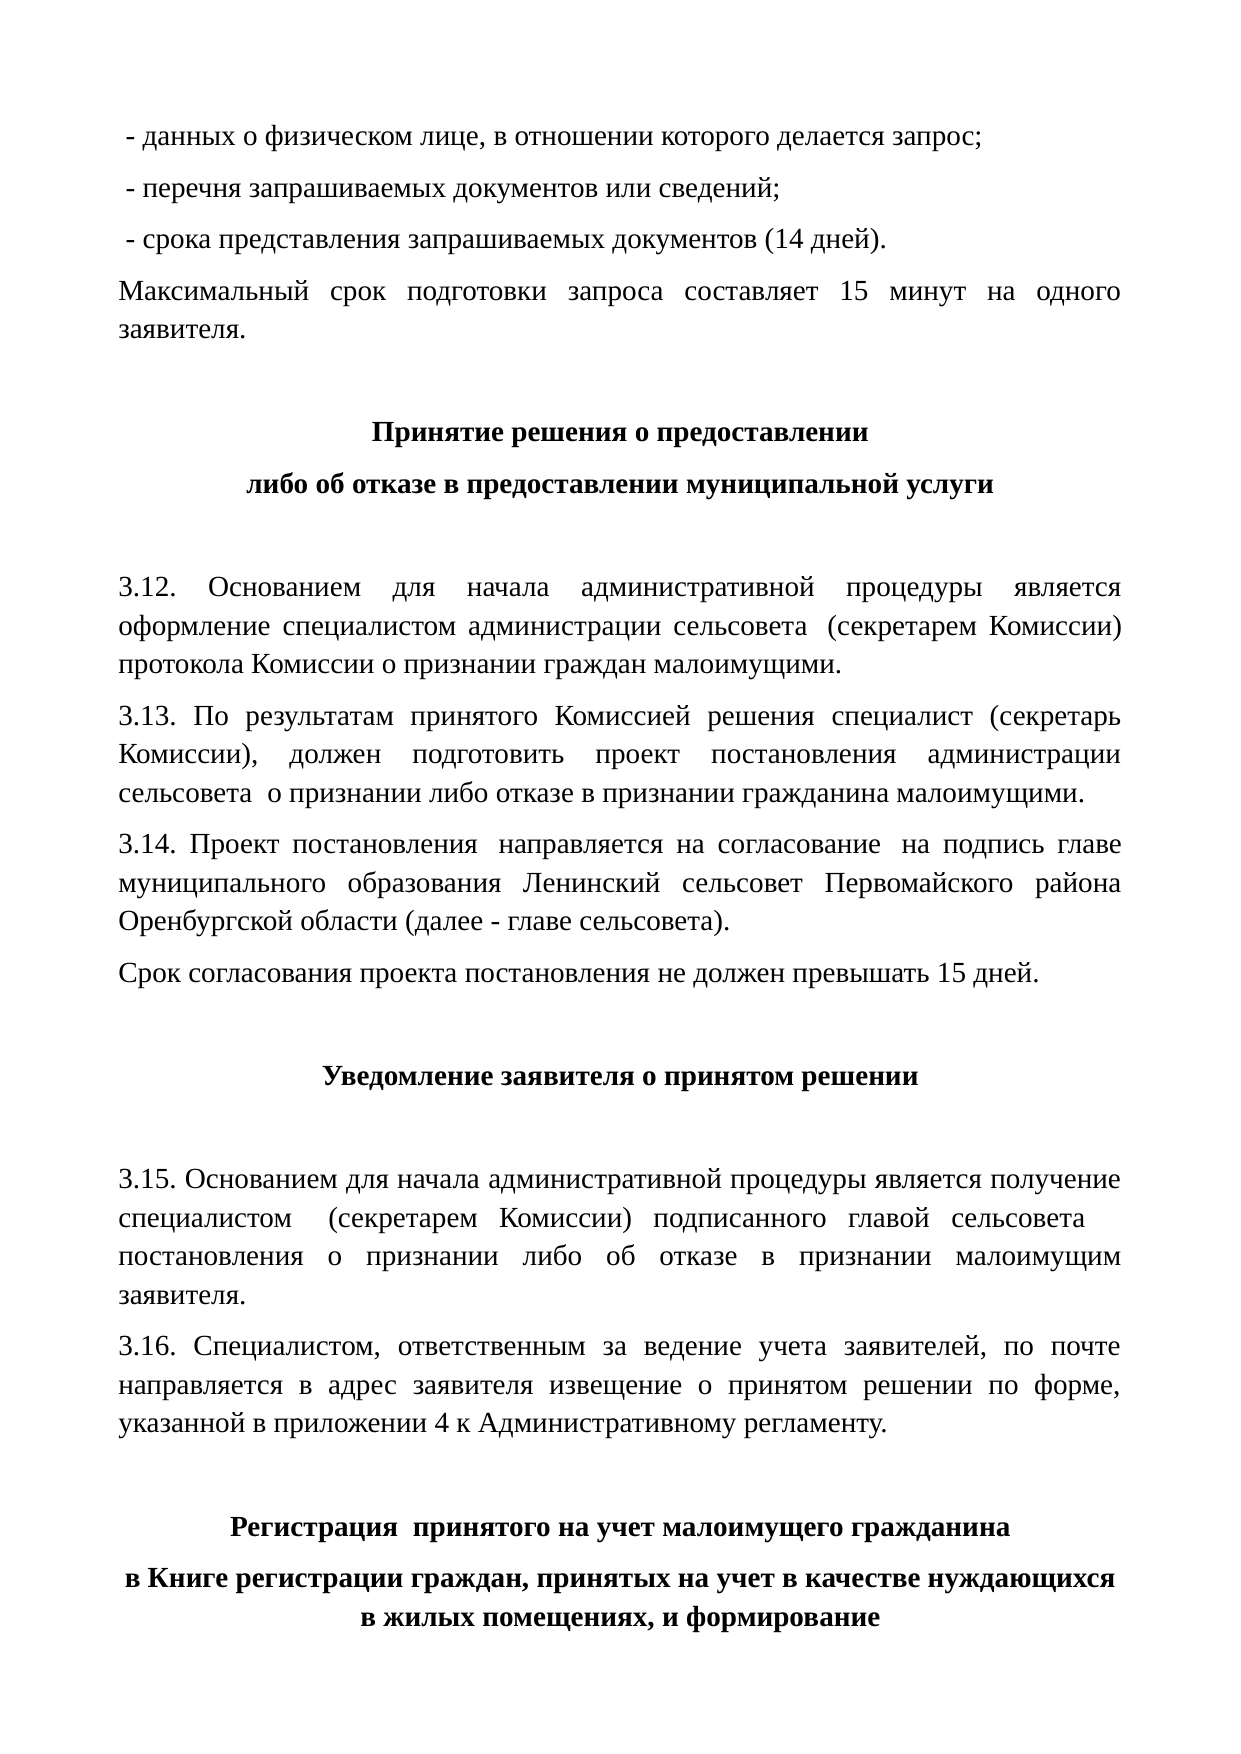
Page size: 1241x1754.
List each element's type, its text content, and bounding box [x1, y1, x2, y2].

text - срока представления запрашиваемых документов (14 дней). [118, 221, 1122, 255]
text Срок согласования проекта постановления не должен превышать 15 дней. [118, 955, 1122, 989]
text в Книге регистрации граждан, принятых на учет в качестве нуждающихся в жилых помещениях, и формирование [118, 1560, 1122, 1632]
text - данных о физическом лице, в отношении которого делается запрос; [118, 118, 1122, 152]
text либо об отказе в предоставлении муниципальной услуги [118, 466, 1122, 499]
text - перечня запрашиваемых документов или сведений; [118, 170, 1122, 203]
text 3.13. По результатам принятого Комиссией решения специалист (секретарь Комиссии), должен подготовить проект постановления администрации сельсовета о признании либо отказе в признании гражданина малоимущими. [118, 698, 1122, 808]
text Уведомление заявителя о принятом решении [118, 1058, 1122, 1092]
text 3.14. Проект постановления направляется на согласование на подпись главе муниципального образования Ленинский сельсовет Первомайского района Оренбургской области (далее - главе сельсовета). [118, 826, 1122, 937]
text Максимальный срок подготовки запроса составляет 15 минут на одного заявителя. [118, 273, 1122, 345]
text 3.16. Специалистом, ответственным за ведение учета заявителей, по почте направляется в адрес заявителя извещение о принятом решении по форме, указанной в приложении 4 к Административному регламенту. [118, 1328, 1122, 1439]
text 3.12. Основанием для начала административной процедуры является оформление специалистом администрации сельсовета (секретарем Комиссии) протокола Комиссии о признании граждан малоимущими. [118, 569, 1122, 680]
text Регистрация принятого на учет малоимущего гражданина [118, 1509, 1122, 1542]
text 3.15. Основанием для начала административной процедуры является получение специалистом (секретарем Комиссии) подписанного главой сельсовета постановления о признании либо об отказе в признании малоимущим заявителя. [118, 1161, 1122, 1311]
text Принятие решения о предоставлении [118, 414, 1122, 448]
